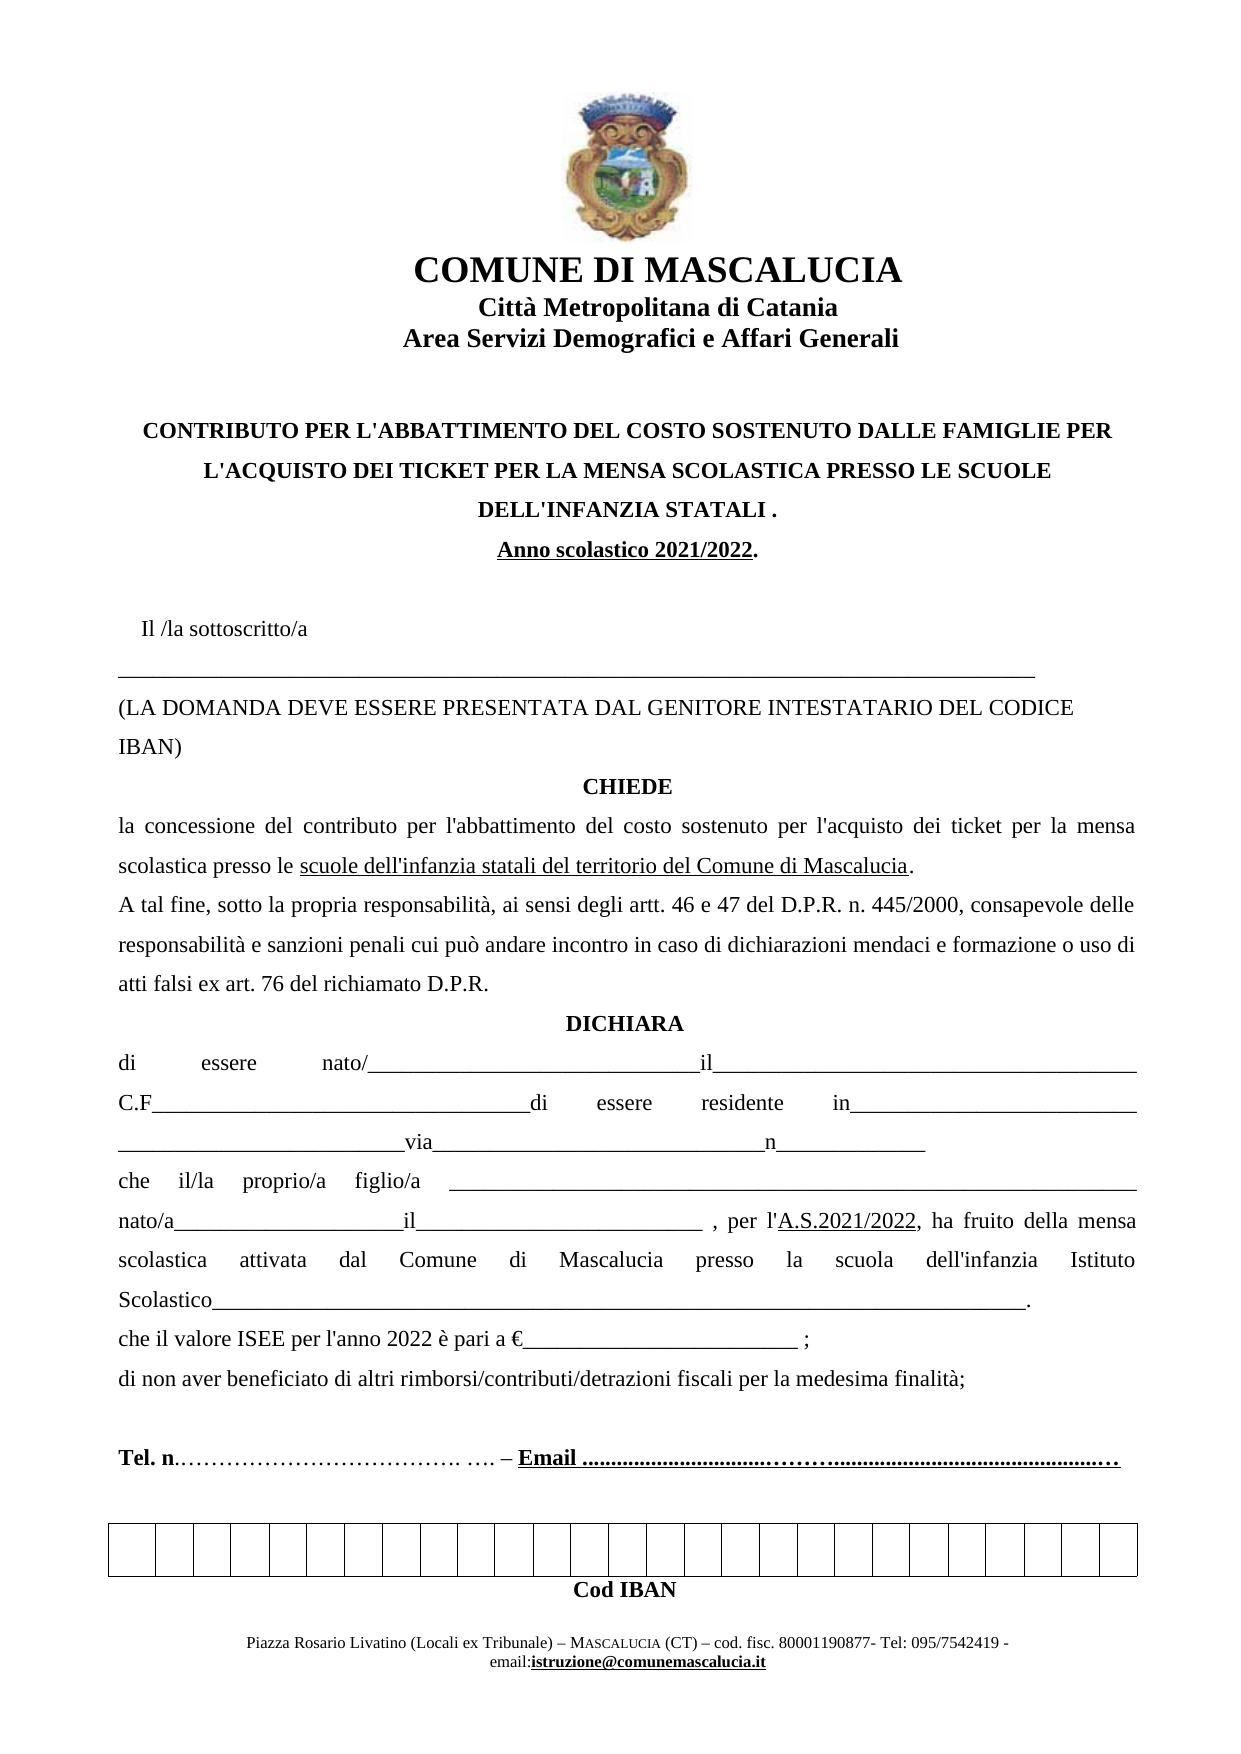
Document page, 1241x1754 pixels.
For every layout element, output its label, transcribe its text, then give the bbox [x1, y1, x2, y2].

table_header [986, 1524, 1024, 1576]
table_header [571, 1524, 608, 1576]
text A tal fine, sotto la propria responsabilità, ai sensi degli artt. 46 e 47 del D.P.R. n. 445/2000, consapevole delle responsabilità e sanzioni penali cui può andare incontro in caso di dichiarazioni mendaci e formazione o uso di atti falsi ex art. 76 del richiamato D.P.R. [118, 891, 1137, 996]
text Cod IBAN [118, 1577, 1137, 1602]
table_header [1062, 1524, 1099, 1576]
table_header [194, 1524, 230, 1576]
subtitle Anno scolastico 2021/2022. [118, 536, 1137, 562]
table_header [910, 1524, 948, 1576]
table_header [798, 1524, 834, 1576]
table_header [873, 1524, 909, 1576]
text di essere nato/_____________________________il_____________________________________ C.F_________________________________di essere residente in_________________________ _________________________via_____________________________n_____________ [118, 1049, 1137, 1154]
text la concessione del contributo per l'abbattimento del costo sostenuto per l'acquisto dei ticket per la mensa scolastica presso le scuole dell'infanzia statali del territorio del Comune di Mascalucia. [118, 812, 1137, 878]
table_header [1100, 1524, 1137, 1576]
text di non aver beneficiato di altri rimborsi/contributi/detrazioni fiscali per la medesima finalità; [118, 1365, 1137, 1391]
text Il /la sottoscritto/a ________________________________________________________________________________ [118, 615, 1137, 681]
table_header [949, 1524, 985, 1576]
table_header [270, 1524, 306, 1576]
subtitle CONTRIBUTO PER L'ABBATTIMENTO DEL COSTO SOSTENUTO DALLE FAMIGLIE PER L'ACQUISTO DEI TICKET PER LA MENSA SCOLASTICA PRESSO LE SCUOLE DELL'INFANZIA STATALI . [118, 417, 1137, 523]
table_header [722, 1524, 759, 1576]
text che il valore ISEE per l'anno 2022 è pari a €________________________ ; [118, 1325, 1137, 1352]
table_header [609, 1524, 646, 1576]
table_header [685, 1524, 721, 1576]
table_header [156, 1524, 193, 1576]
table_header [345, 1524, 382, 1576]
text CHIEDE [118, 773, 1137, 799]
table_header [495, 1524, 533, 1576]
table_header [231, 1524, 269, 1576]
table_header [421, 1524, 457, 1576]
table_header [835, 1524, 872, 1576]
table_header [534, 1524, 570, 1576]
text Tel. n.………………………………. …. – Email ................................………..............................................… [118, 1444, 1137, 1470]
table_header [109, 1524, 155, 1576]
text (LA DOMANDA DEVE ESSERE PRESENTATA DAL GENITORE INTESTATARIO DEL CODICE IBAN) [118, 694, 1137, 759]
table_header [760, 1524, 797, 1576]
table_header [1025, 1524, 1061, 1576]
table_header [647, 1524, 684, 1576]
table_header [383, 1524, 420, 1576]
text che il/la proprio/a figlio/a ____________________________________________________________ nato/a____________________il_________________________ , per l'A.S.2021/2022, ha fruito della mensa scolastica attivata dal Comune di Mascalucia presso la scuola dell'infanzia Istituto Scolastico_______________________________________________________________________. [118, 1167, 1137, 1312]
text DICHIARA [118, 1009, 1137, 1036]
table_header [458, 1524, 494, 1576]
table_header [307, 1524, 344, 1576]
